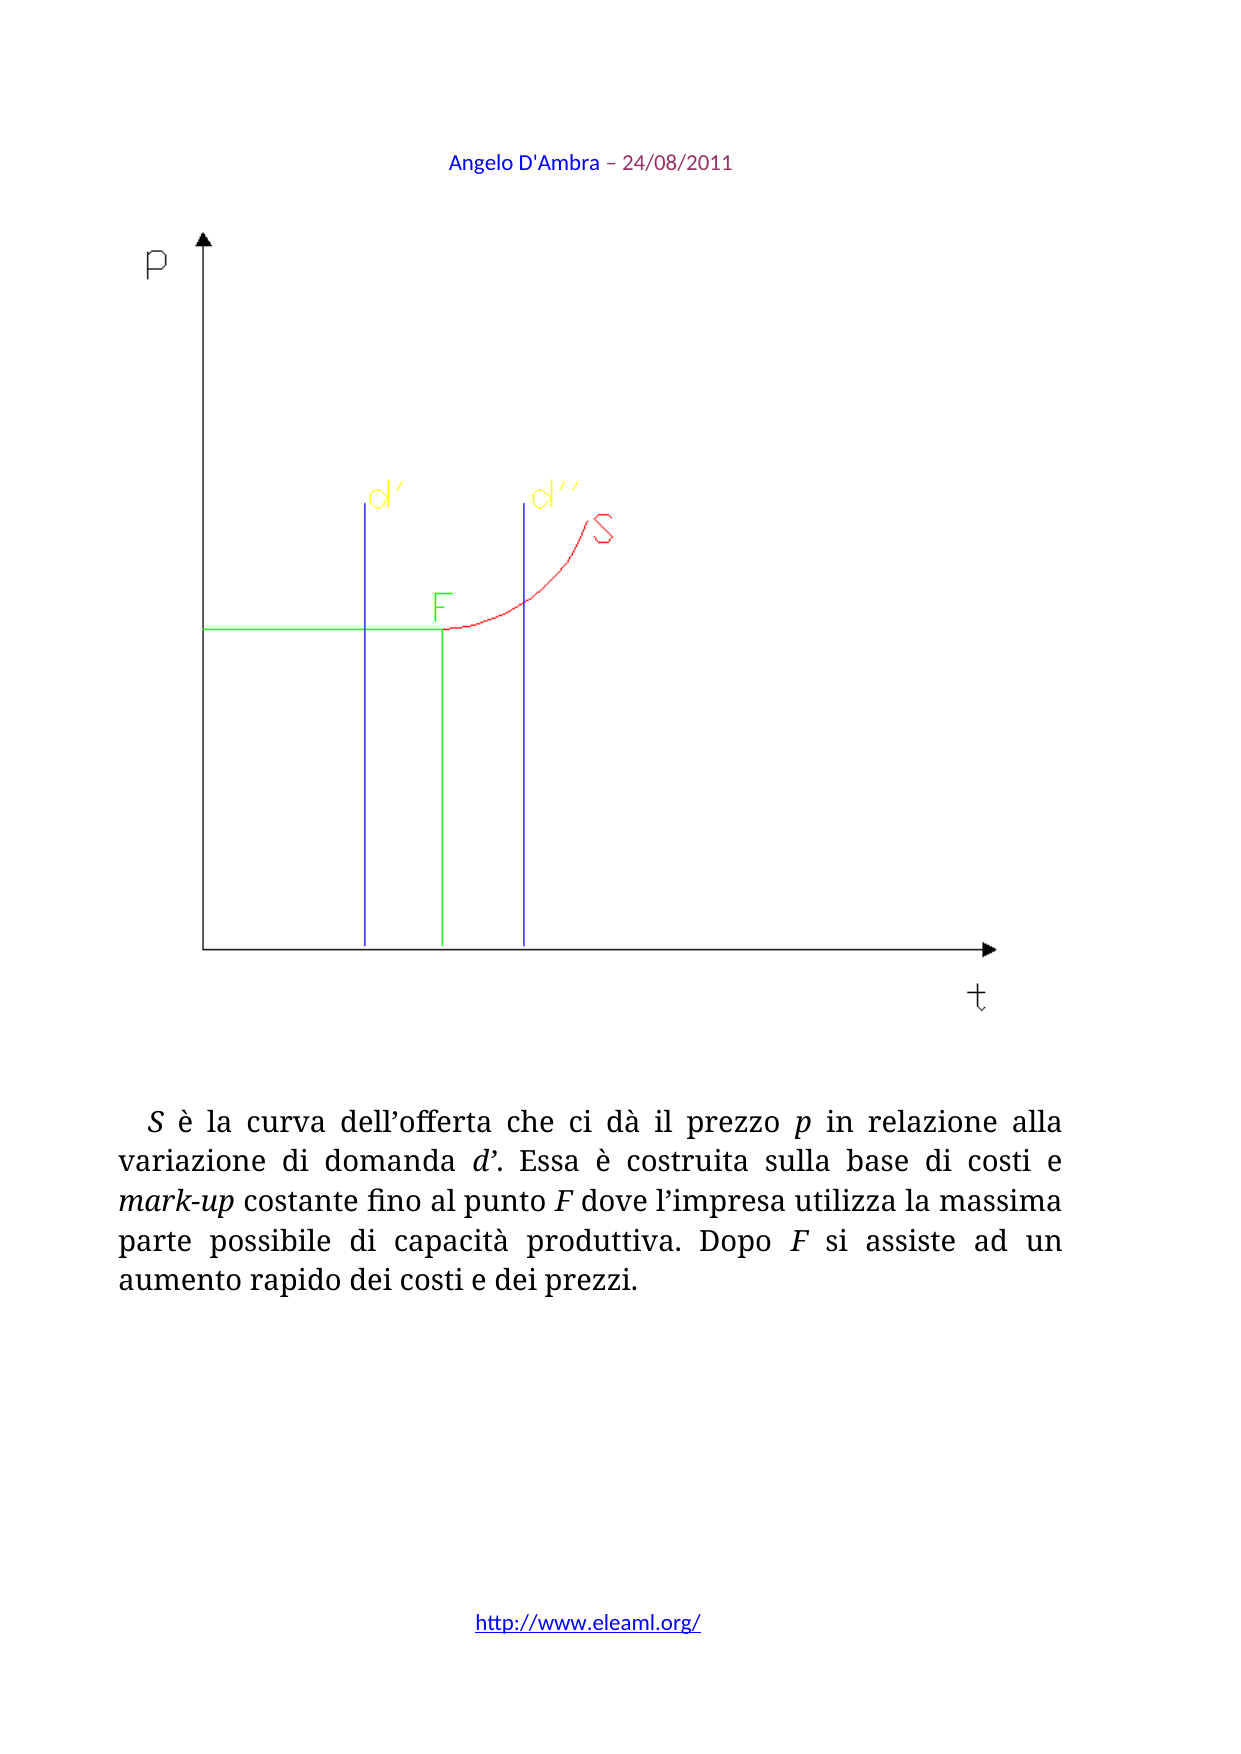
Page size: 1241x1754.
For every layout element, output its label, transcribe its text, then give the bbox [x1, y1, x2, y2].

picture [132, 205, 1049, 1032]
text S è la curva dell’offerta che ci dà il prezzo p in relazione alla variazione di domanda d’. Essa è costruita sulla base di costi e mark-up costante fino al punto F dove l’impresa utilizza la massima parte possibile di capacità produttiva. Dopo F si assiste ad un aumento rapido dei costi e dei prezzi. [118, 1101, 1063, 1299]
